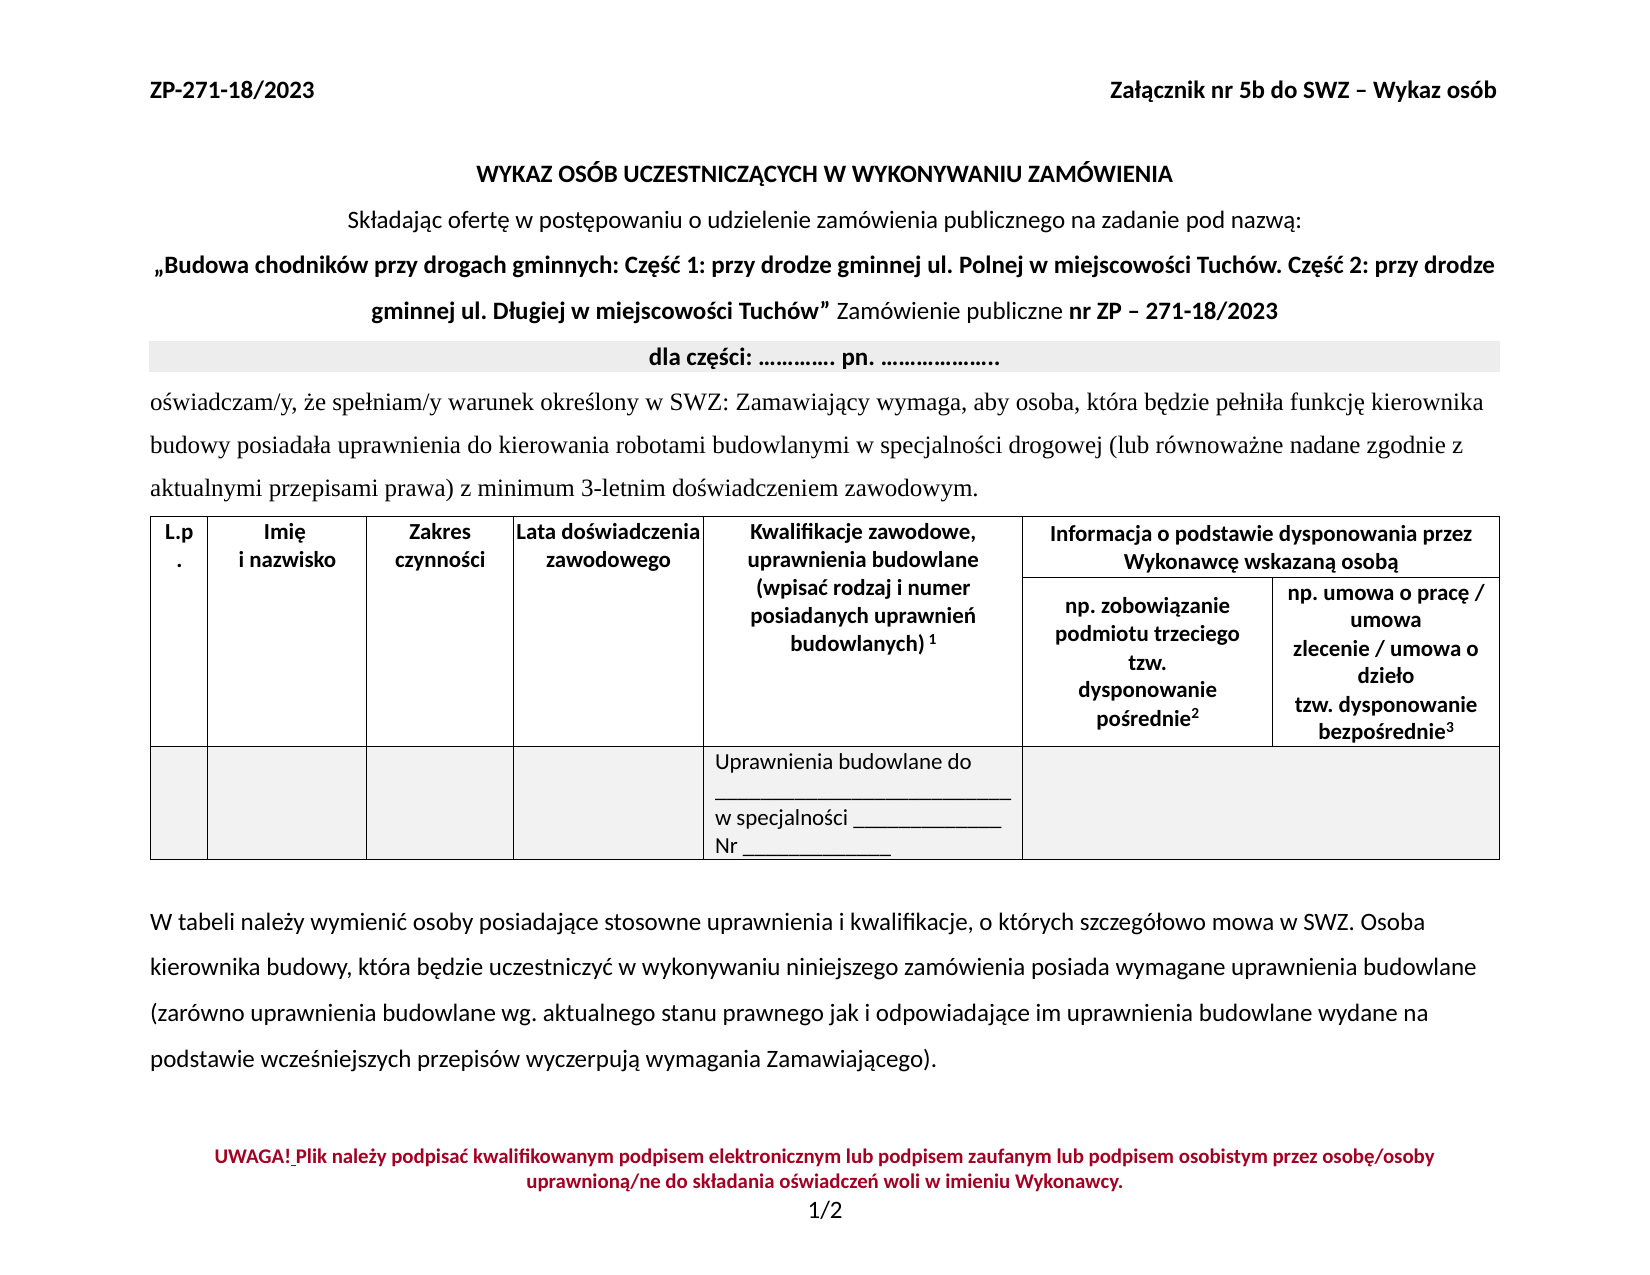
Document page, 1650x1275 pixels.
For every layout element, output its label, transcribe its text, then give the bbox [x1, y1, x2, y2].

text „Budowa chodników przy drogach gminnych: Część 1: przy drodze gminnej ul. Polnej w miejscowości Tuchów. Część 2: przy drodze gminnej ul. Długiej w miejscowości Tuchów” Zamówienie publiczne nr ZP – 271-18/2023 [149, 250, 1500, 326]
table_header L.p. [151, 517, 207, 746]
text oświadczam/y, że spełniam/y warunek określony w SWZ: Zamawiający wymaga, aby osoba, która będzie pełniła funkcję kierownika budowy posiadała uprawnienia do kierowania robotami budowlanymi w specjalności drogowej (lub równoważne nadane zgodnie z aktualnymi przepisami prawa) z minimum 3-letnim doświadczeniem zawodowym. [150, 387, 1500, 502]
table_cell [367, 747, 513, 859]
table_header Imię i nazwisko [208, 517, 366, 746]
table_cell Uprawnienia budowlane do __________________________ w specjalności _____________ Nr _____________ [704, 747, 1022, 859]
table_header Kwalifikacje zawodowe, uprawnienia budowlane (wpisać rodzaj i numer posiadanych uprawnień budowlanych) [704, 517, 1022, 746]
table_cell [514, 747, 703, 859]
table_cell [1023, 747, 1499, 859]
table_header Zakres czynności [367, 517, 513, 746]
text Składając ofertę w postępowaniu o udzielenie zamówienia publicznego na zadanie pod nazwą: [149, 204, 1500, 234]
table_header Informacja o podstawie dysponowania przez Wykonawcę wskazaną osobą [1023, 517, 1499, 577]
table_cell [151, 747, 207, 859]
table_cell np. zobowiązanie podmiotu trzeciego tzw. dysponowanie pośrednie [1023, 578, 1272, 746]
table_cell np. umowa o pracę / umowa zlecenie / umowa o dzieło tzw. dysponowanie bezpośrednie [1273, 578, 1499, 746]
table_header Lata doświadczenia zawodowego [514, 517, 703, 746]
text WYKAZ OSÓB UCZESTNICZĄCYCH W WYKONYWANIU ZAMÓWIENIA [149, 158, 1500, 189]
text W tabeli należy wymienić osoby posiadające stosowne uprawnienia i kwalifikacje, o których szczegółowo mowa w SWZ. Osoba kierownika budowy, która będzie uczestniczyć w wykonywaniu niniejszego zamówienia posiada wymagane uprawnienia budowlane (zarówno uprawnienia budowlane wg. aktualnego stanu prawnego jak i odpowiadające im uprawnienia budowlane wydane na podstawie wcześniejszych przepisów wyczerpują wymagania Zamawiającego). [150, 906, 1500, 1073]
text dla części: …………. pn. ……………….. [149, 341, 1500, 372]
table_cell [208, 747, 366, 859]
